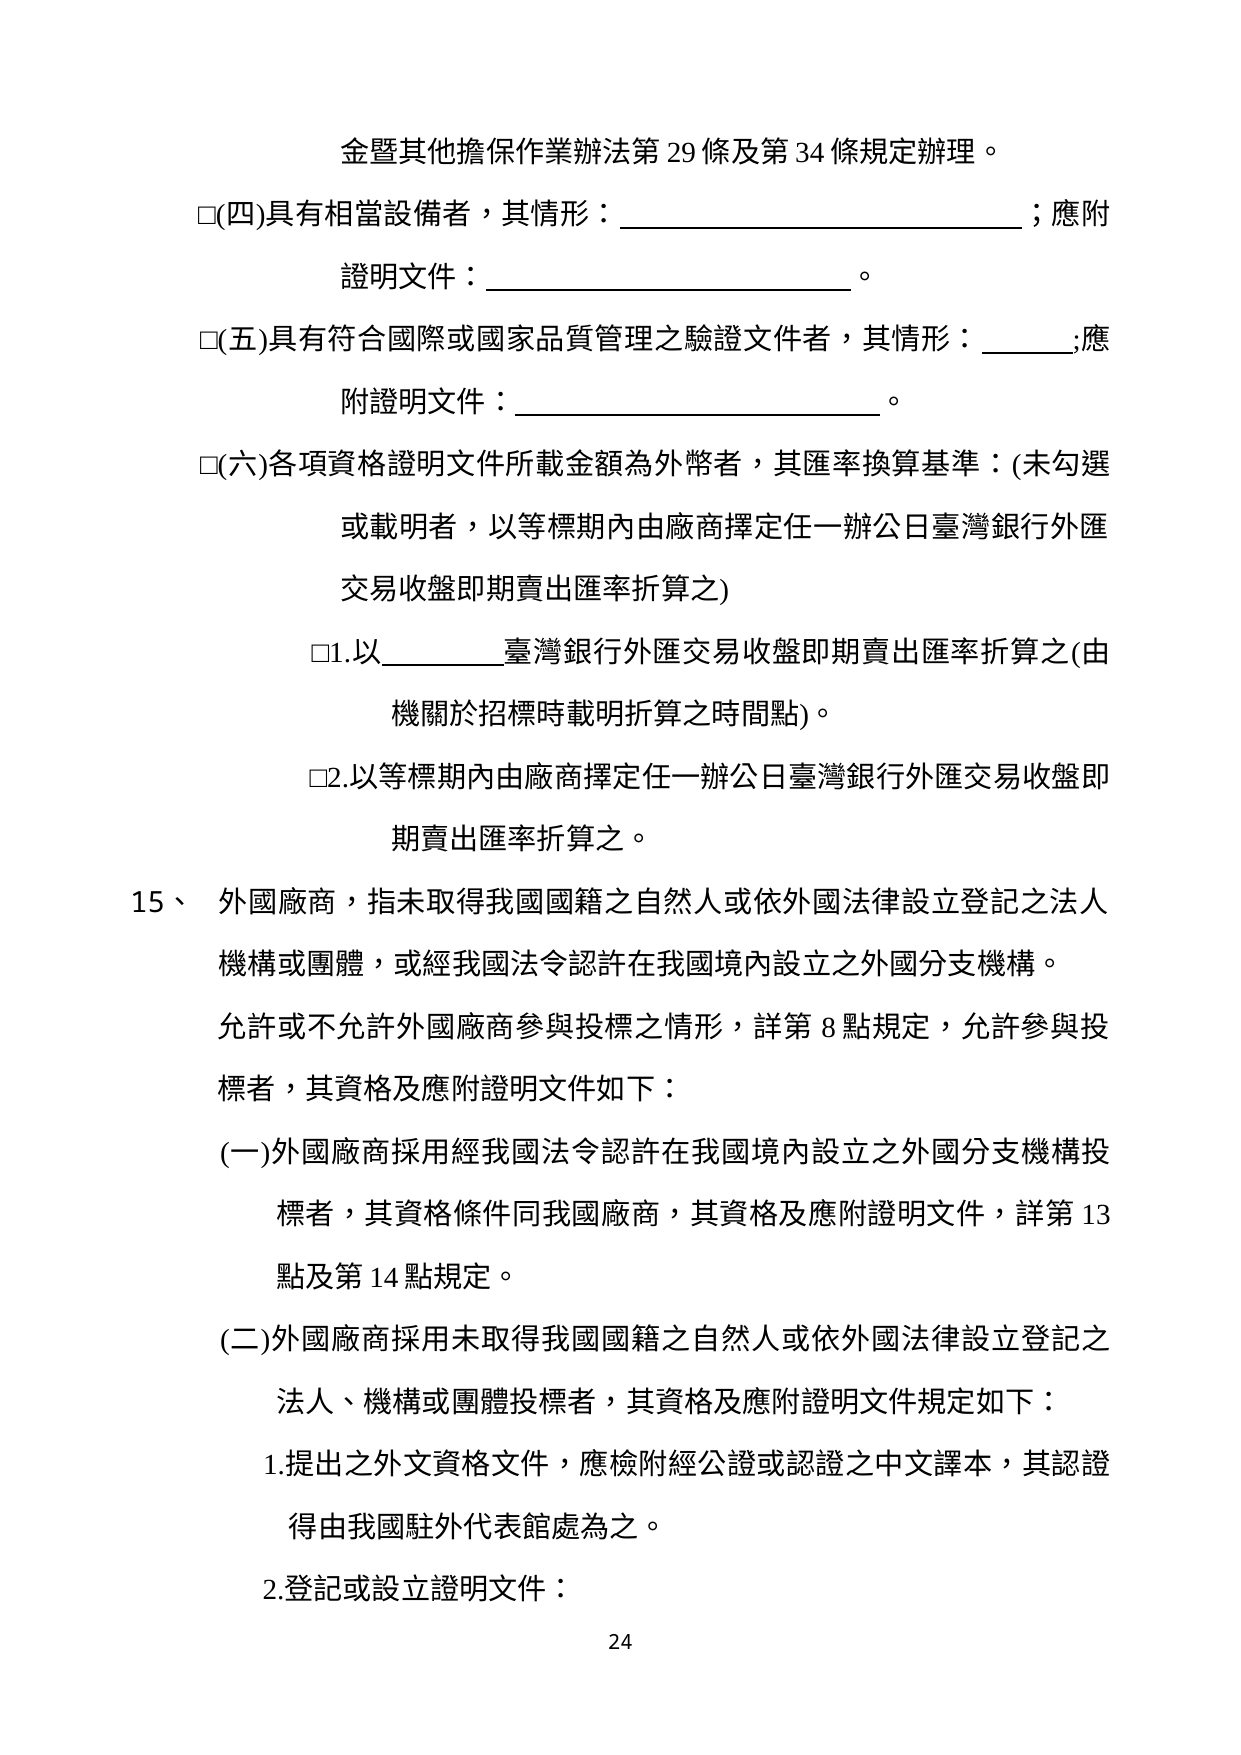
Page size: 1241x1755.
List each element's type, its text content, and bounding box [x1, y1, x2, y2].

text □1.以 臺灣銀行外匯交易收盤即期賣出匯率折算之(由機關於招標時載明折算之時間點)。 [280, 608, 1110, 733]
text □(四)具有相當設備者，其情形： ；應附證明文件： 。 [130, 170, 1110, 295]
text (二)外國廠商採用未取得我國國籍之自然人或依外國法律設立登記之法人、機構或團體投標者，其資格及應附證明文件規定如下： [130, 1295, 1110, 1420]
text □2.以等標期內由廠商擇定任一辦公日臺灣銀行外匯交易收盤即期賣出匯率折算之。 [280, 733, 1110, 858]
text □(五)具有符合國際或國家品質管理之驗證文件者，其情形： ;應附證明文件： 。 [130, 295, 1110, 420]
text 允許或不允許外國廠商參與投標之情形，詳第8點規定，允許參與投標者，其資格及應附證明文件如下： [217, 983, 1110, 1108]
list 外國廠商，指未取得我國國籍之自然人或依外國法律設立登記之法人 機構或團體，或經我國法令認許在我國境內設立之外國分支機構。 [130, 858, 1110, 983]
text 金暨其他擔保作業辦法第29條及第34條規定辦理。 [130, 108, 1110, 170]
text 2.登記或設立證明文件： [189, 1545, 1110, 1608]
text 1.提出之外文資格文件，應檢附經公證或認證之中文譯本，其認證得由我國駐外代表館處為之。 [189, 1420, 1110, 1545]
text □(六)各項資格證明文件所載金額為外幣者，其匯率換算基準：(未勾選或載明者，以等標期內由廠商擇定任一辦公日臺灣銀行外匯交易收盤即期賣出匯率折算之) [130, 420, 1110, 608]
text (一)外國廠商採用經我國法令認許在我國境內設立之外國分支機構投標者，其資格條件同我國廠商，其資格及應附證明文件，詳第13點及第14點規定。 [130, 1108, 1110, 1295]
